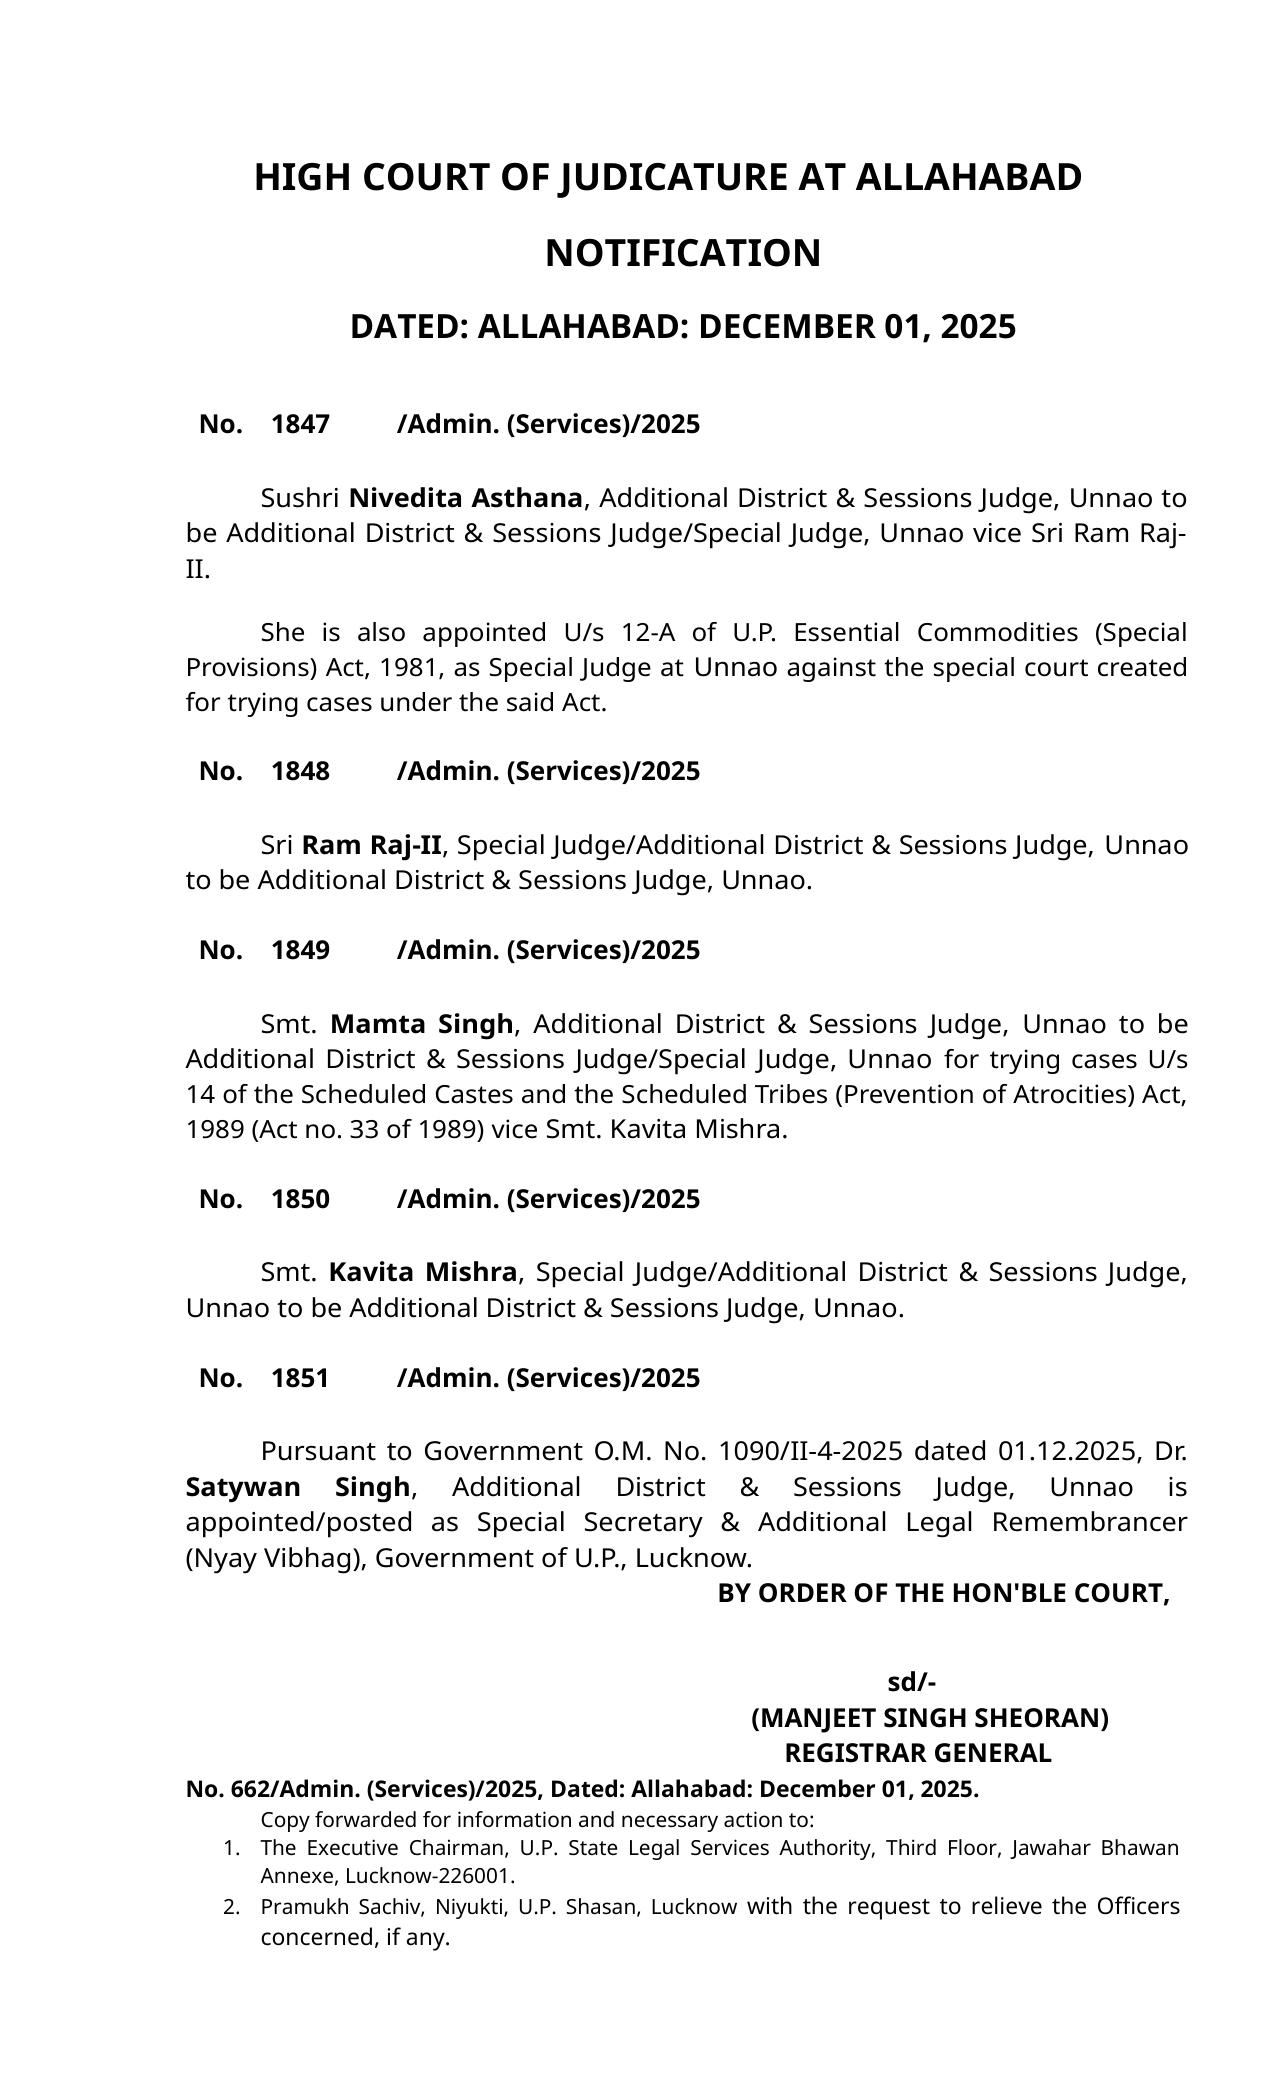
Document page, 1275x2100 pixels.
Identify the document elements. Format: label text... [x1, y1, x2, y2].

table_header 1849 [259, 926, 385, 977]
text Pursuant to Government O.M. No. 1090/II-4-2025 dated 01.12.2025, Dr. Satywan Singh, Additional District & Sessions Judge, Unnao is appointed/posted as Special Secretary & Additional Legal Remembrancer (Nyay Vibhag), Government of U.P., Lucknow. [185, 1433, 1189, 1575]
table_header /Admin. (Services)/2025 [385, 747, 789, 797]
text Sushri Nivedita Asthana, Additional District & Sessions Judge, Unnao to be Additional District & Sessions Judge/Special Judge, Unnao vice Sri Ram Raj-II. [185, 479, 1189, 586]
text REGISTRAR GENERAL [185, 1735, 1181, 1770]
table_header /Admin. (Services)/2025 [385, 1175, 789, 1225]
title HIGH COURT OF JUDICATURE AT ALLAHABAD [148, 150, 1189, 201]
table_header No. [187, 747, 259, 797]
text No. 662/Admin. (Services)/2025, Dated: Allahabad: December 01, 2025. [185, 1773, 1181, 1805]
table_header /Admin. (Services)/2025 [385, 400, 789, 451]
table_header /Admin. (Services)/2025 [385, 1354, 789, 1404]
text BY ORDER OF THE HON'BLE COURT, [560, 1575, 1181, 1611]
table_header No. [187, 400, 259, 451]
table_header No. [187, 1354, 259, 1404]
text Copy forwarded for information and necessary action to: [185, 1805, 1181, 1833]
text Sri Ram Raj-II, Special Judge/Additional District & Sessions Judge, Unnao to be Additional District & Sessions Judge, Unnao. [185, 826, 1189, 897]
text Smt. Mamta Singh, Additional District & Sessions Judge, Unnao to be Additional District & Sessions Judge/Special Judge, Unnao for trying cases U/s 14 of the Scheduled Castes and the Scheduled Tribes (Prevention of Atrocities) Act, 1989 (Act no. 33 of 1989) vice Smt. Kavita Mishra. [185, 1005, 1189, 1146]
text (MANJEET SINGH SHEORAN) [185, 1699, 1183, 1735]
subtitle NOTIFICATION [185, 227, 1181, 278]
text Smt. Kavita Mishra, Special Judge/Additional District & Sessions Judge, Unnao to be Additional District & Sessions Judge, Unnao. [185, 1254, 1189, 1325]
subtitle DATED: ALLAHABAD: DECEMBER 01, 2025 [185, 303, 1181, 348]
text She is also appointed U/s 12-A of U.P. Essential Commodities (Special Provisions) Act, 1981, as Special Judge at Unnao against the special court created for trying cases under the said Act. [185, 614, 1189, 718]
table_header No. [187, 926, 259, 977]
text sd/- [185, 1664, 1181, 1699]
table_header 1851 [259, 1354, 385, 1404]
list Pramukh Sachiv, Niyukti, U.P. Shasan, Lucknow with the request to relieve the Officers concerned, if any. [223, 1890, 1181, 1952]
table_header 1847 [259, 400, 385, 451]
table_header No. [187, 1175, 259, 1225]
table_header 1848 [259, 747, 385, 797]
table_header /Admin. (Services)/2025 [385, 926, 789, 977]
table_header 1850 [259, 1175, 385, 1225]
list The Executive Chairman, U.P. State Legal Services Authority, Third Floor, Jawahar Bhawan Annexe, Lucknow-226001. [223, 1833, 1181, 1890]
